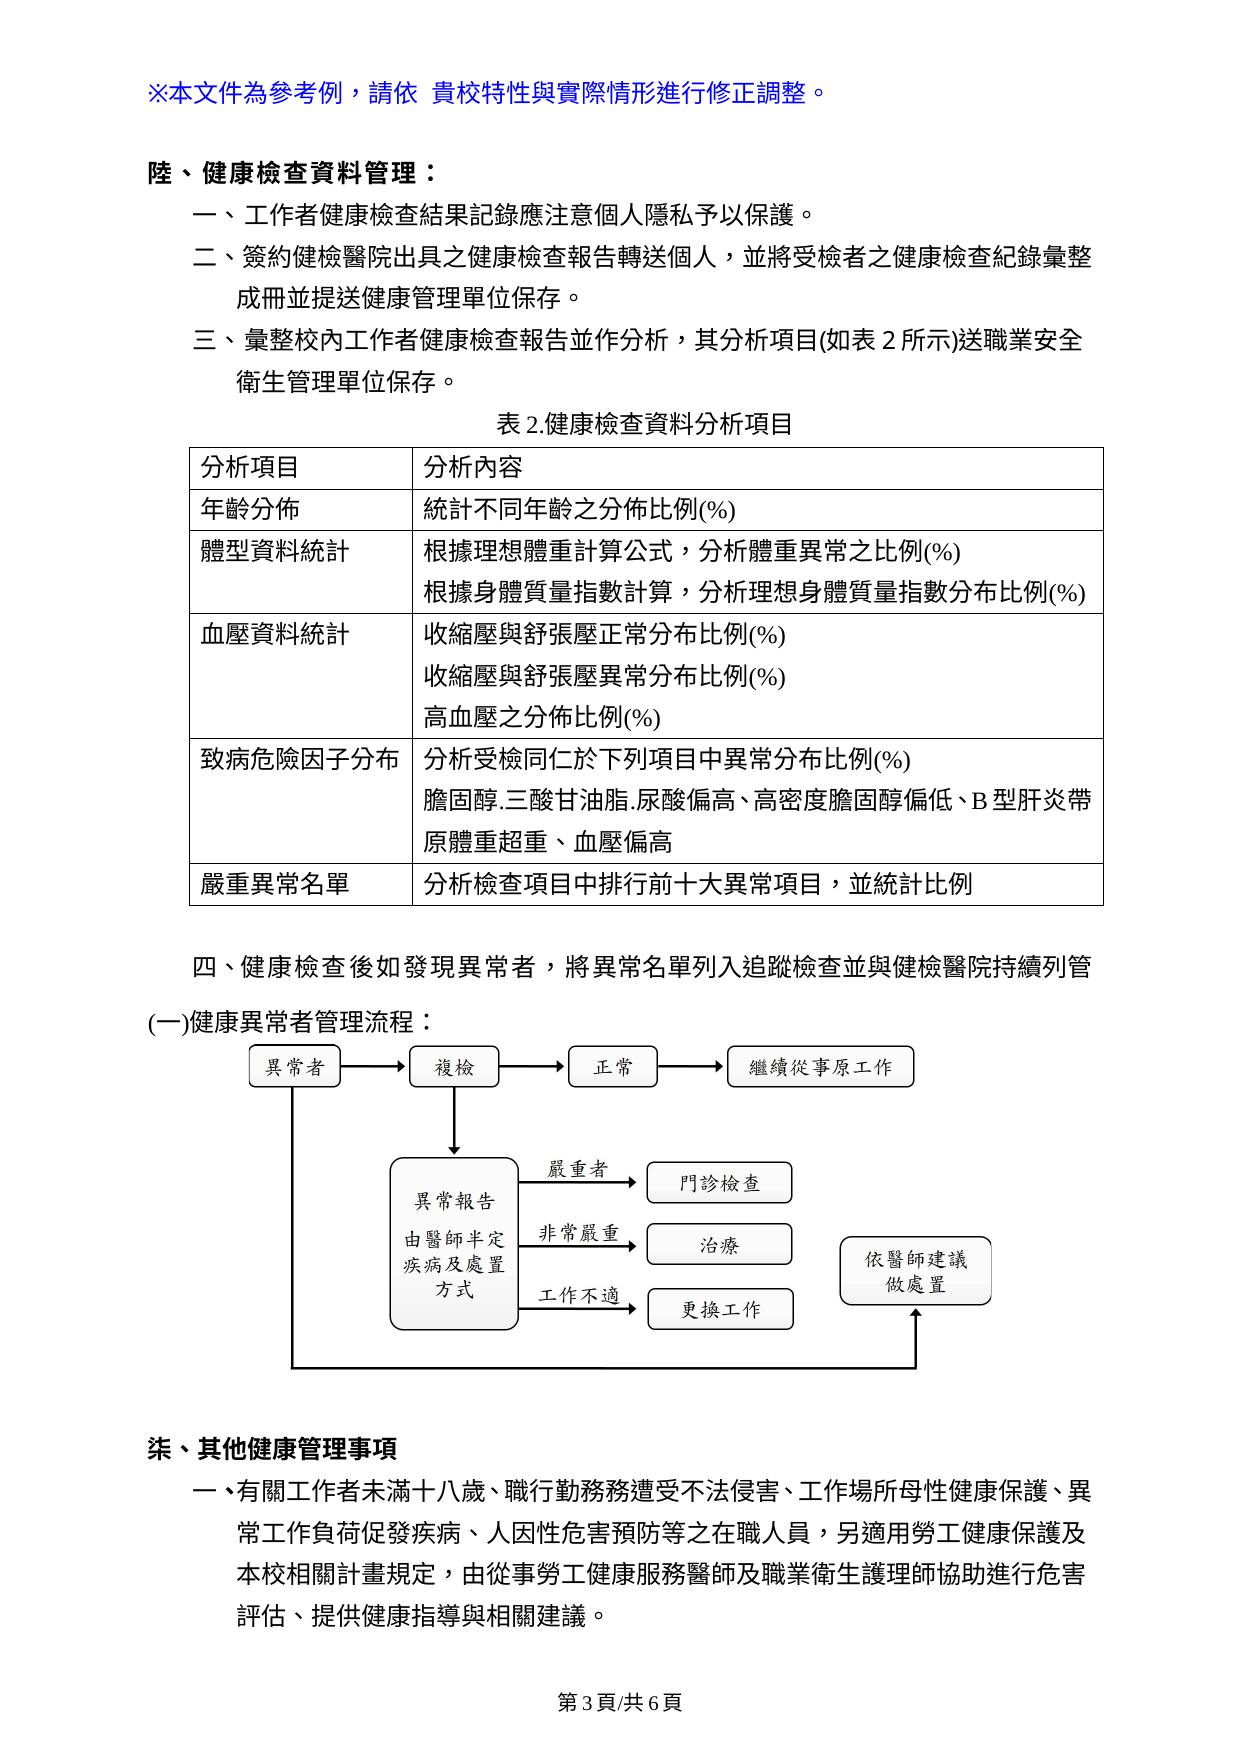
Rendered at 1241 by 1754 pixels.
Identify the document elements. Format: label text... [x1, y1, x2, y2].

text 柒、其他健康管理事項 [148, 1428, 1092, 1466]
table_cell 分析受檢同仁於下列項目中異常分布比例(%) 膽固醇.三酸甘油脂.尿酸偏高、高密度膽固醇偏低、B型肝炎帶原體重超重、血壓偏高 [413, 739, 1103, 863]
text 一、有關工作者未滿十八歲、職行勤務務遭受不法侵害、工作場所母性健康保護、異常工作負荷促發疾病、人因性危害預防等之在職人員，另適用勞工健康保護及本校相關計畫規定，由從事勞工健康服務醫師及職業衛生護理師協助進行危害評估、提供健康指導與相關建議。 [192, 1471, 1092, 1633]
text 四、健康檢查後如發現異常者，將異常名單列入追蹤檢查並與健檢醫院持續列管。 [192, 947, 1092, 983]
table_cell 分析檢查項目中排行前十大異常項目，並統計比例 [413, 864, 1103, 904]
table_header 分析項目 [190, 448, 412, 488]
text 一、工作者健康檢查結果記錄應注意個人隱私予以保護。 [192, 196, 1092, 232]
table_header 分析內容 [413, 448, 1103, 488]
table_cell 根據理想體重計算公式，分析體重異常之比例(%) 根據身體質量指數計算，分析理想身體質量指數分布比例(%) [413, 531, 1103, 613]
text (一)健康異常者管理流程： [148, 1001, 1092, 1039]
text 三、彙整校內工作者健康檢查報告並作分析，其分析項目(如表2所示)送職業安全衛生管理單位保存。 [192, 321, 1092, 398]
picture [248, 1044, 992, 1370]
table_cell 統計不同年齡之分佈比例(%) [413, 490, 1103, 530]
table_cell 血壓資料統計 [190, 614, 412, 738]
table_cell 嚴重異常名單 [190, 864, 412, 904]
text 陸、健康檢查資料管理： [148, 153, 1092, 190]
table_cell 年齡分佈 [190, 490, 412, 530]
table_cell 收縮壓與舒張壓正常分布比例(%) 收縮壓與舒張壓異常分布比例(%) 高血壓之分佈比例(%) [413, 614, 1103, 738]
table_cell 致病危險因子分布 [190, 739, 412, 863]
text 二、簽約健檢醫院出具之健康檢查報告轉送個人，並將受檢者之健康檢查紀錄彙整成冊並提送健康管理單位保存。 [192, 237, 1092, 315]
text 表2.健康檢查資料分析項目 [198, 404, 1092, 441]
table_cell 體型資料統計 [190, 531, 412, 613]
